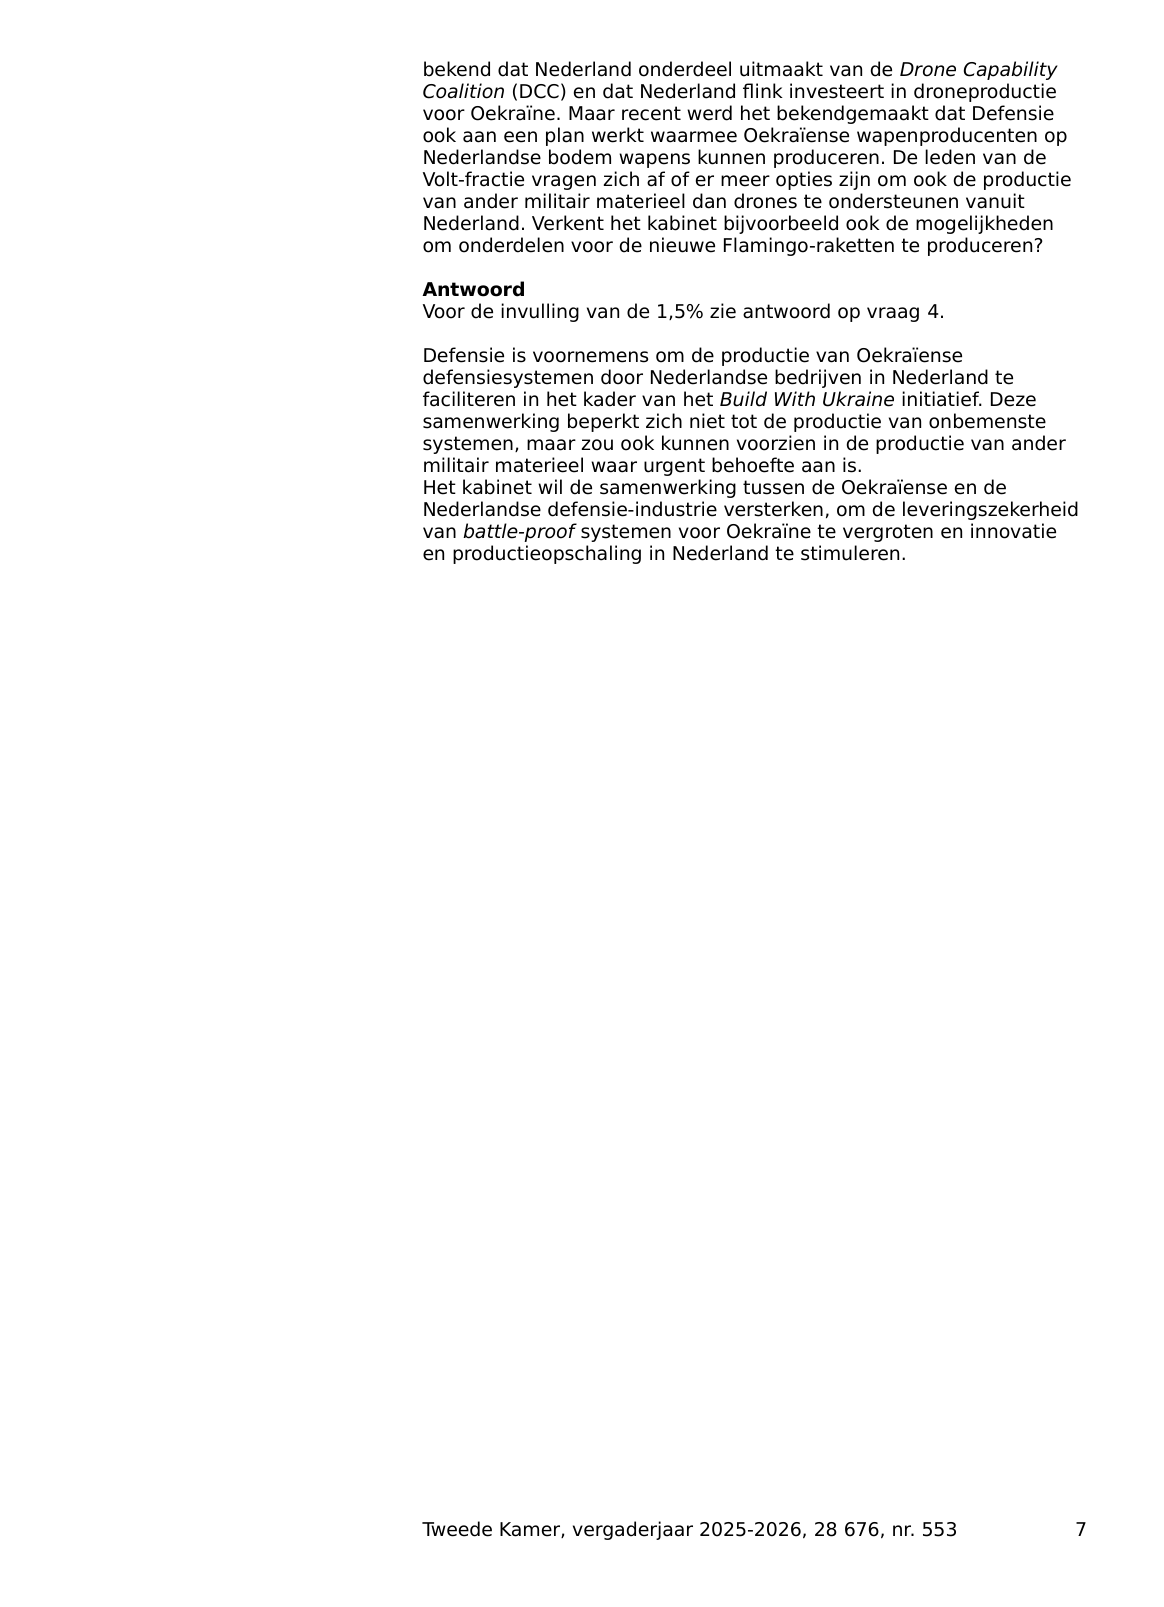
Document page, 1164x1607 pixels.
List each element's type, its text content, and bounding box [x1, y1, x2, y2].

text Defensie is voornemens om de productie van Oekraïense defensiesystemen door Nederlandse bedrijven in Nederland te faciliteren in het kader van het Build With Ukraine initiatief. Deze samenwerking beperkt zich niet tot de productie van onbemenste systemen, maar zou ook kunnen voorzien in de productie van ander militair materieel waar urgent behoefte aan is. [422, 345, 1087, 477]
text bekend dat Nederland onderdeel uitmaakt van de Drone Capability Coalition (DCC) en dat Nederland flink investeert in droneproductie voor Oekraïne. Maar recent werd het bekendgemaakt dat Defensie ook aan een plan werkt waarmee Oekraïense wapenproducenten op Nederlandse bodem wapens kunnen produceren. De leden van de Volt-fractie vragen zich af of er meer opties zijn om ook de productie van ander militair materieel dan drones te ondersteunen vanuit Nederland. Verkent het kabinet bijvoorbeeld ook de mogelijkheden om onderdelen voor de nieuwe Flamingo-raketten te produceren? [422, 59, 1087, 257]
text Voor de invulling van de 1,5% zie antwoord op vraag 4. [422, 301, 1087, 323]
text Antwoord [422, 279, 1087, 301]
text Het kabinet wil de samenwerking tussen de Oekraïense en de Nederlandse defensie-industrie versterken, om de leveringszekerheid van battle-proof systemen voor Oekraïne te vergroten en innovatie en productieopschaling in Nederland te stimuleren. [422, 477, 1087, 565]
